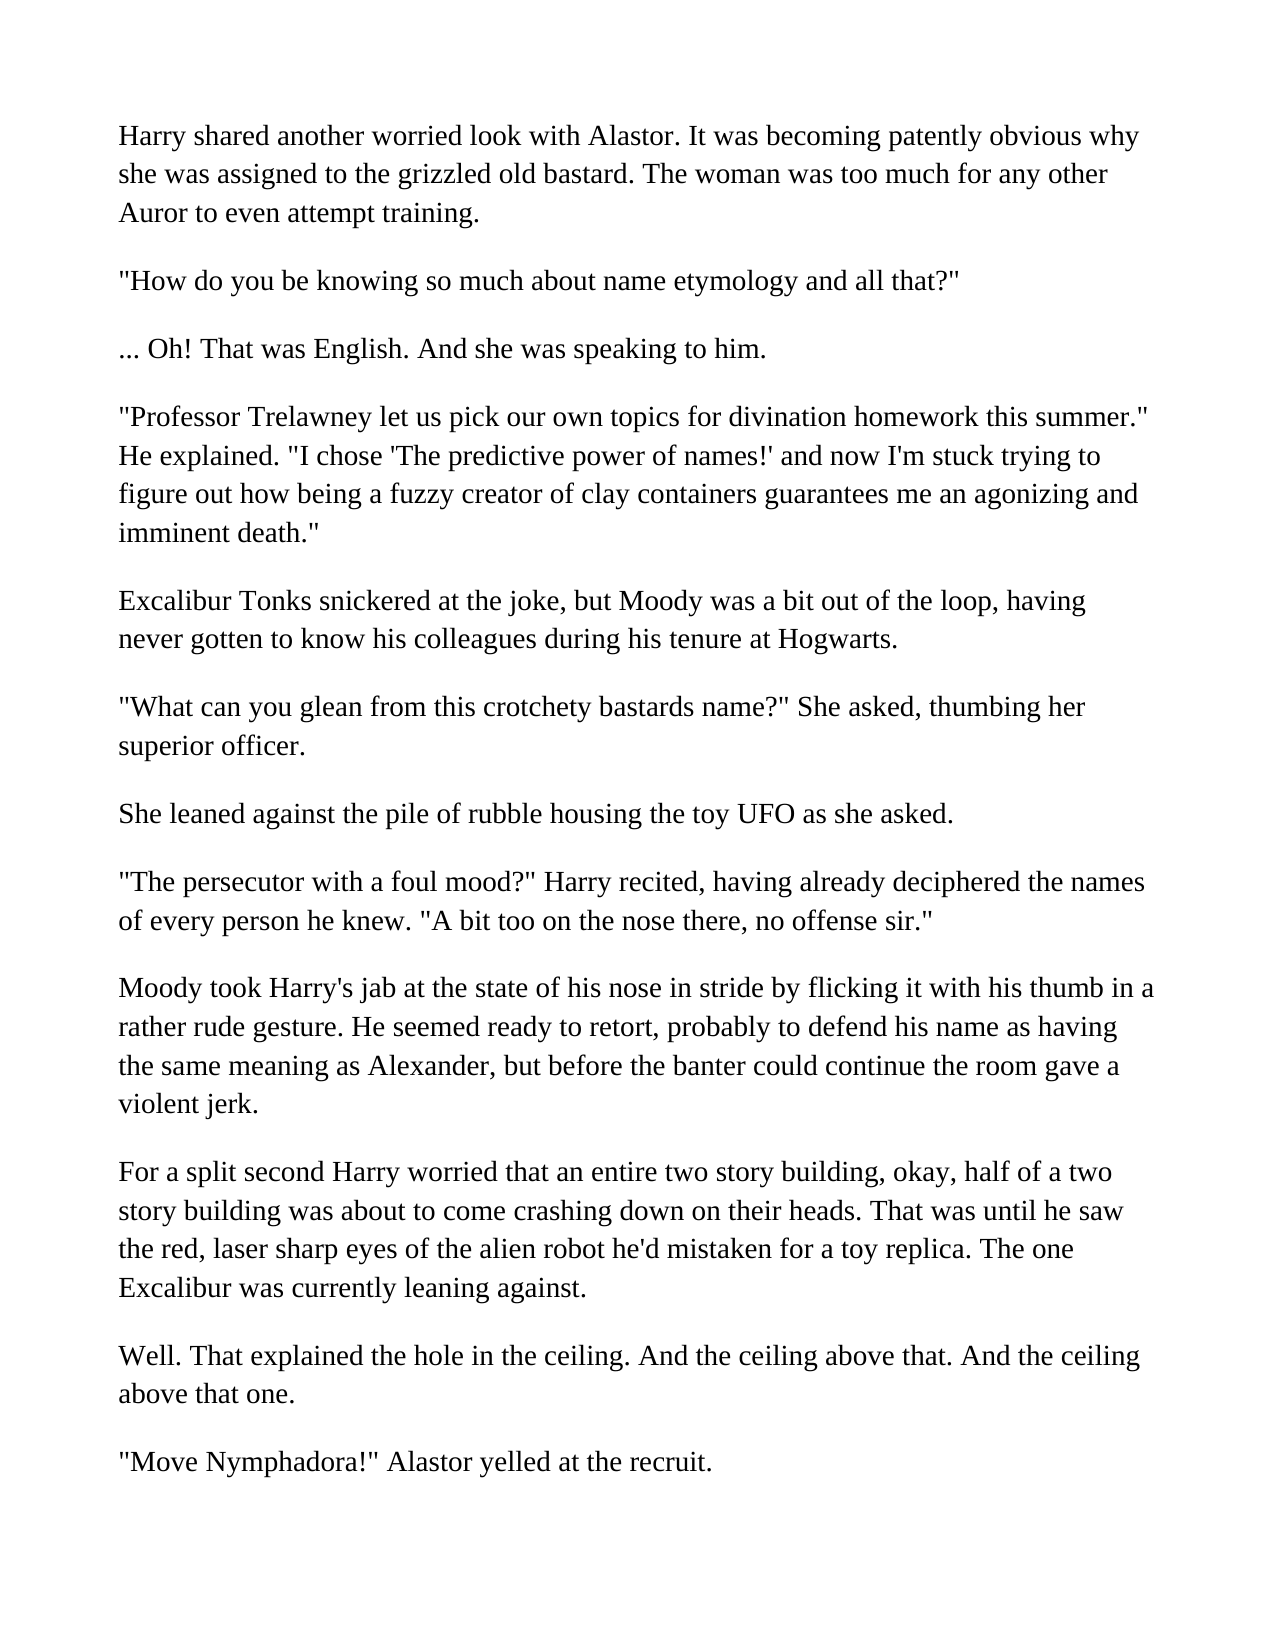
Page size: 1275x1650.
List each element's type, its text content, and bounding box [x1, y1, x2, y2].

text "Move Nymphadora!" Alastor yelled at the recruit. [118, 1444, 1157, 1478]
text "What can you glean from this crotchety bastards name?" She asked, thumbing her superior officer. [118, 689, 1157, 762]
text Well. That explained the hole in the ceiling. And the ceiling above that. And the ceiling above that one. [118, 1338, 1157, 1410]
text Excalibur Tonks snickered at the joke, but Moody was a bit out of the loop, having never gotten to know his colleagues during his tenure at Hogwarts. [118, 583, 1157, 655]
text "How do you be knowing so much about name etymology and all that?" [118, 263, 1157, 297]
text "The persecutor with a foul mood?" Harry recited, having already deciphered the names of every person he knew. "A bit too on the nose there, no offense sir." [118, 864, 1157, 936]
text For a split second Harry worried that an entire two story building, okay, half of a two story building was about to come crashing down on their heads. That was until he saw the red, laser sharp eyes of the alien robot he'd mistaken for a toy replica. The one Excalibur was currently leaning against. [118, 1154, 1157, 1303]
text ... Oh! That was English. And she was speaking to him. [118, 331, 1157, 365]
text Moody took Harry's jab at the state of his nose in stride by flicking it with his thumb in a rather rude gesture. He seemed ready to retort, probably to defend his name as having the same meaning as Alexander, but before the banter could continue the room gave a violent jerk. [118, 971, 1157, 1120]
text Harry shared another worried look with Alastor. It was becoming patently obvious why she was assigned to the grizzled old bastard. The woman was too much for any other Auror to even attempt training. [118, 118, 1157, 229]
text "Professor Trelawney let us pick our own topics for divination homework this summer." He explained. "I chose 'The predictive power of names!' and now I'm stuck trying to figure out how being a fuzzy creator of clay containers guarantees me an agonizing and imminent death." [118, 399, 1157, 548]
text She leaned against the pile of rubble housing the toy UFO as she asked. [118, 796, 1157, 829]
